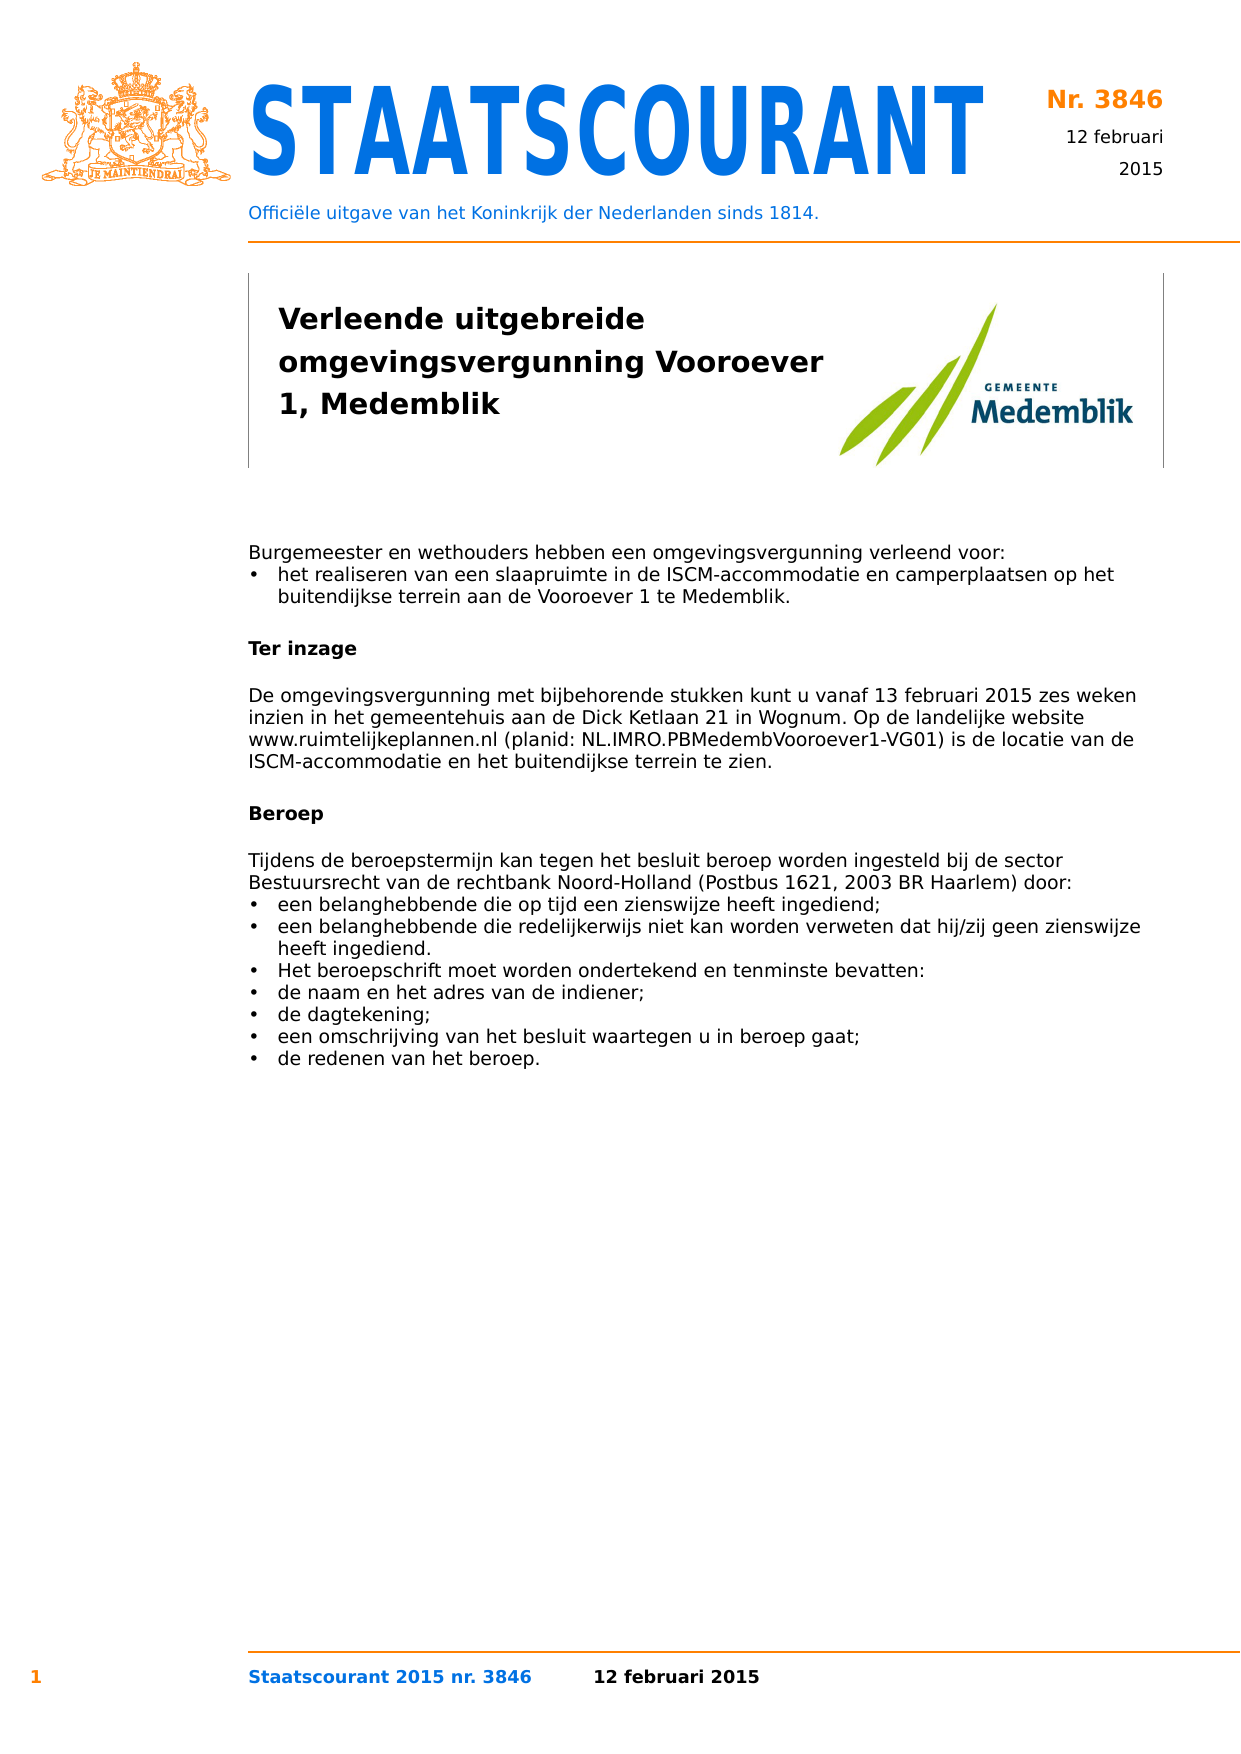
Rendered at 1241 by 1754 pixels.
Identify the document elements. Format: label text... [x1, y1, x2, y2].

text • een belanghebbende die redelijkerwijs niet kan worden verweten dat hij/zij geen zienswijze heeft ingediend. [248, 916, 1163, 959]
subtitle Verleende uitgebreide omgevingsvergunning Vooroever 1, Medemblik [249, 273, 1163, 468]
table_cell 12 februari [998, 121, 1240, 153]
subtitle Ter inzage [248, 638, 1163, 660]
text • de dagtekening; [248, 1003, 1163, 1026]
table_cell Officiële uitgave van het Koninkrijk der Nederlanden sinds 1814. [248, 203, 1240, 241]
text • de redenen van het beroep. [248, 1047, 1163, 1069]
text De omgevingsvergunning met bijbehorende stukken kunt u vanaf 13 februari 2015 zes weken inzien in het gemeentehuis aan de Dick Ketlaan 21 in Wognum. Op de landelijke website www.ruimtelijkeplannen.nl (planid: NL.IMRO.PBMedembVooroever1-VG01) is de locatie van de ISCM-accommodatie en het buitendijkse terrein te zien. [248, 685, 1163, 773]
table_cell 2015 [998, 153, 1240, 203]
text • Het beroepschrift moet worden ondertekend en tenminste bevatten: [248, 959, 1163, 982]
picture [838, 302, 1134, 468]
text • het realiseren van een slaapruimte in de ISCM-accommodatie en camperplaatsen op het buitendijkse terrein aan de Vooroever 1 te Medemblik. [248, 564, 1163, 608]
text • de naam en het adres van de indiener; [248, 982, 1163, 1003]
text Burgemeester en wethouders hebben een omgevingsvergunning verleend voor: [248, 542, 1163, 564]
text • een belanghebbende die op tijd een zienswijze heeft ingediend; [248, 894, 1163, 916]
table_header [25, 62, 248, 241]
subtitle Beroep [248, 803, 1163, 825]
text Tijdens de beroepstermijn kan tegen het besluit beroep worden ingesteld bij de sector Bestuursrecht van de rechtbank Noord-Holland (Postbus 1621, 2003 BR Haarlem) door: [248, 850, 1163, 894]
table_header STAATSCOURANT [248, 62, 998, 203]
table_header Nr. 3846 [998, 62, 1240, 121]
text • een omschrijving van het besluit waartegen u in beroep gaat; [248, 1026, 1163, 1047]
picture [41, 62, 231, 186]
